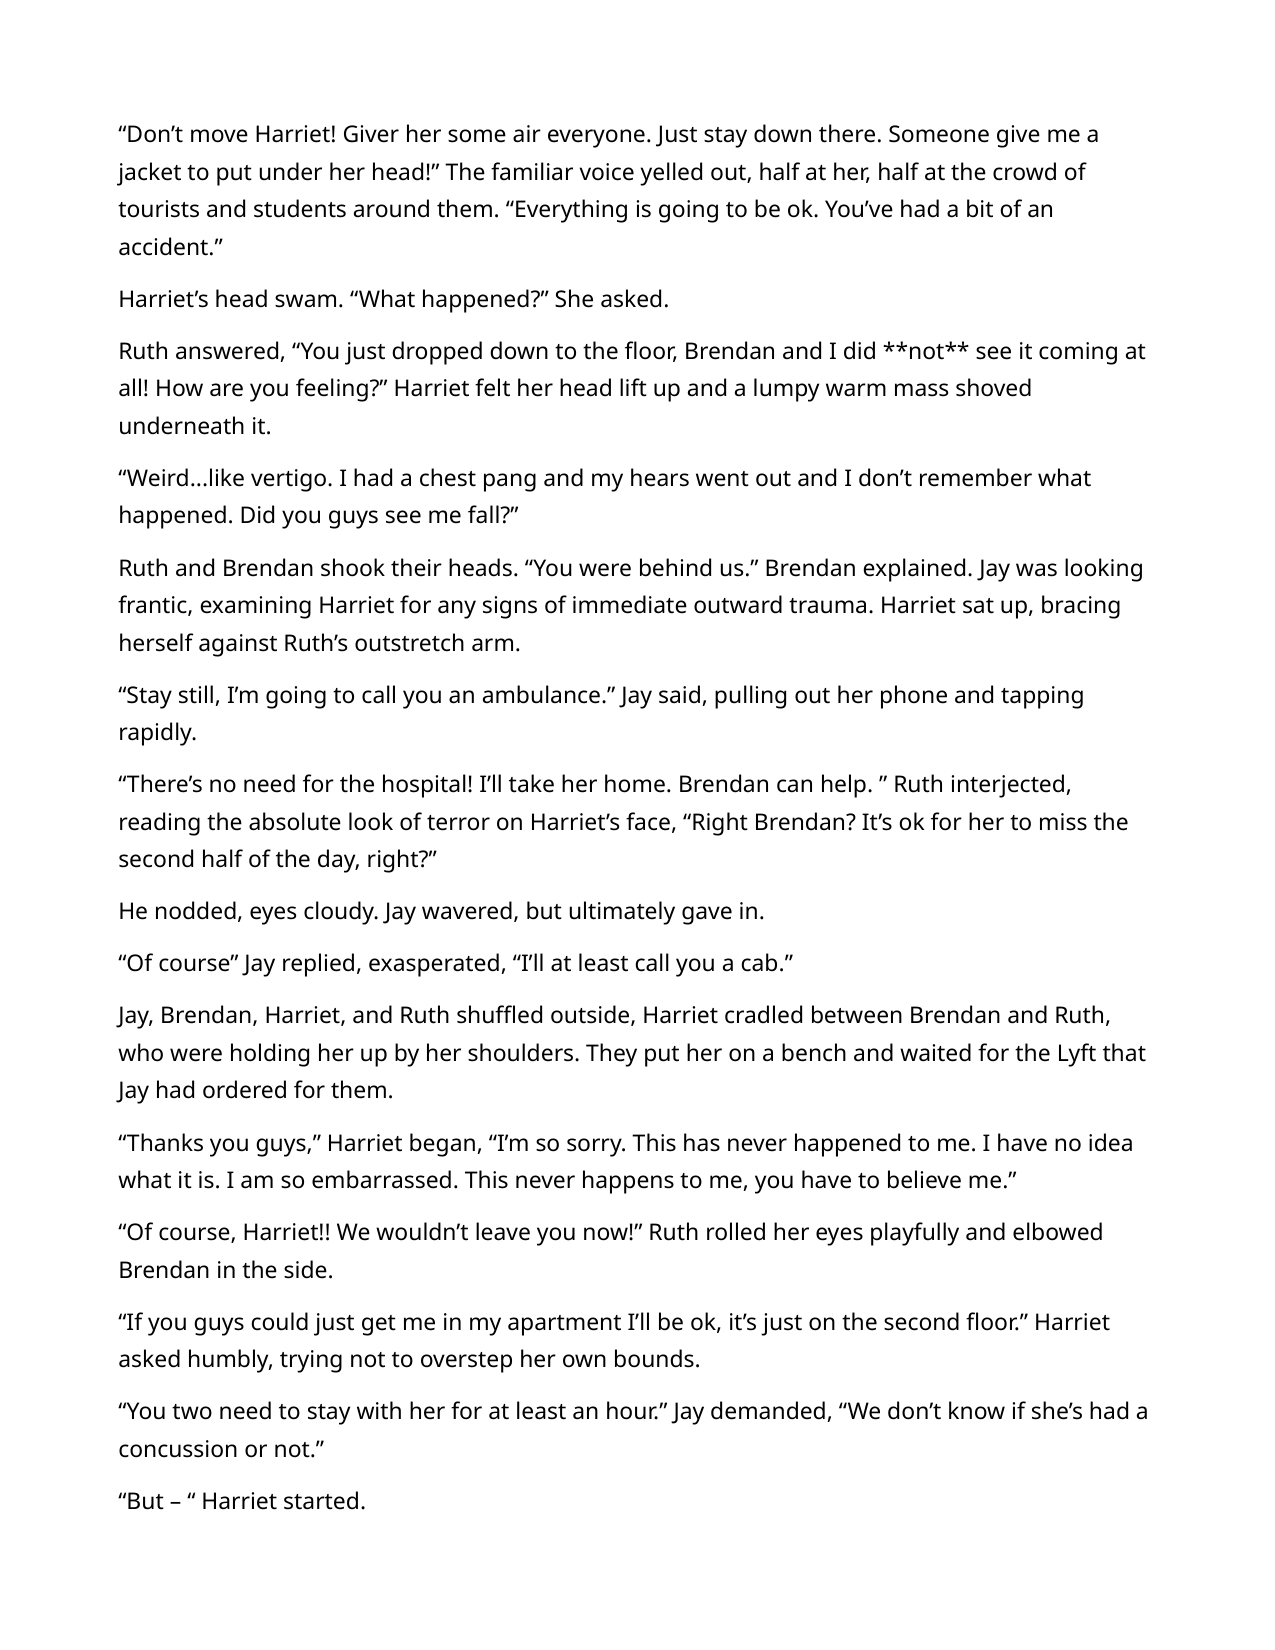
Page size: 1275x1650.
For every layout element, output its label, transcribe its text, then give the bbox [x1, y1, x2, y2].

text “Of course, Harriet!! We wouldn’t leave you now!” Ruth rolled her eyes playfully and elbowed Brendan in the side. [118, 1216, 1157, 1285]
text “You two need to stay with her for at least an hour.” Jay demanded, “We don’t know if she’s had a concussion or not.” [118, 1395, 1157, 1464]
text “Stay still, I’m going to call you an ambulance.” Jay said, pulling out her phone and tapping rapidly. [118, 678, 1157, 747]
text “Of course” Jay replied, exasperated, “I’ll at least call you a cab.” [118, 947, 1157, 978]
text “If you guys could just get me in my apartment I’ll be ok, it’s just on the second floor.” Harriet asked humbly, trying not to overstep her own bounds. [118, 1306, 1157, 1374]
text “But – “ Harriet started. [118, 1485, 1157, 1516]
text “There’s no need for the hospital! I’ll take her home. Brendan can help. ” Ruth interjected, reading the absolute look of terror on Harriet’s face, “Right Brendan? It’s ok for her to miss the second half of the day, right?” [118, 768, 1157, 874]
text Jay, Brendan, Harriet, and Ruth shuffled outside, Harriet cradled between Brendan and Ruth, who were holding her up by her shoulders. They put her on a bench and waited for the Lyft that Jay had ordered for them. [118, 999, 1157, 1106]
text “Thanks you guys,” Harriet began, “I’m so sorry. This has never happened to me. I have no idea what it is. I am so embarrassed. This never happens to me, you have to believe me.” [118, 1126, 1157, 1195]
text He nodded, eyes cloudy. Jay wavered, but ultimately gave in. [118, 895, 1157, 926]
text Ruth answered, “You just dropped down to the floor, Brendan and I did **not** see it coming at all! How are you feeling?” Harriet felt her head lift up and a lumpy warm mass shoved underneath it. [118, 335, 1157, 441]
text “Don’t move Harriet! Giver her some air everyone. Just stay down there. Someone give me a jacket to put under her head!” The familiar voice yelled out, half at her, half at the crowd of tourists and students around them. “Everything is going to be ok. You’ve had a bit of an accident.” [118, 118, 1157, 262]
text “Weird...like vertigo. I had a chest pang and my hears went out and I don’t remember what happened. Did you guys see me fall?” [118, 462, 1157, 531]
text Harriet’s head swam. “What happened?” She asked. [118, 283, 1157, 314]
text Ruth and Brendan shook their heads. “You were behind us.” Brendan explained. Jay was looking frantic, examining Harriet for any signs of immediate outward trauma. Harriet sat up, bracing herself against Ruth’s outstretch arm. [118, 551, 1157, 658]
